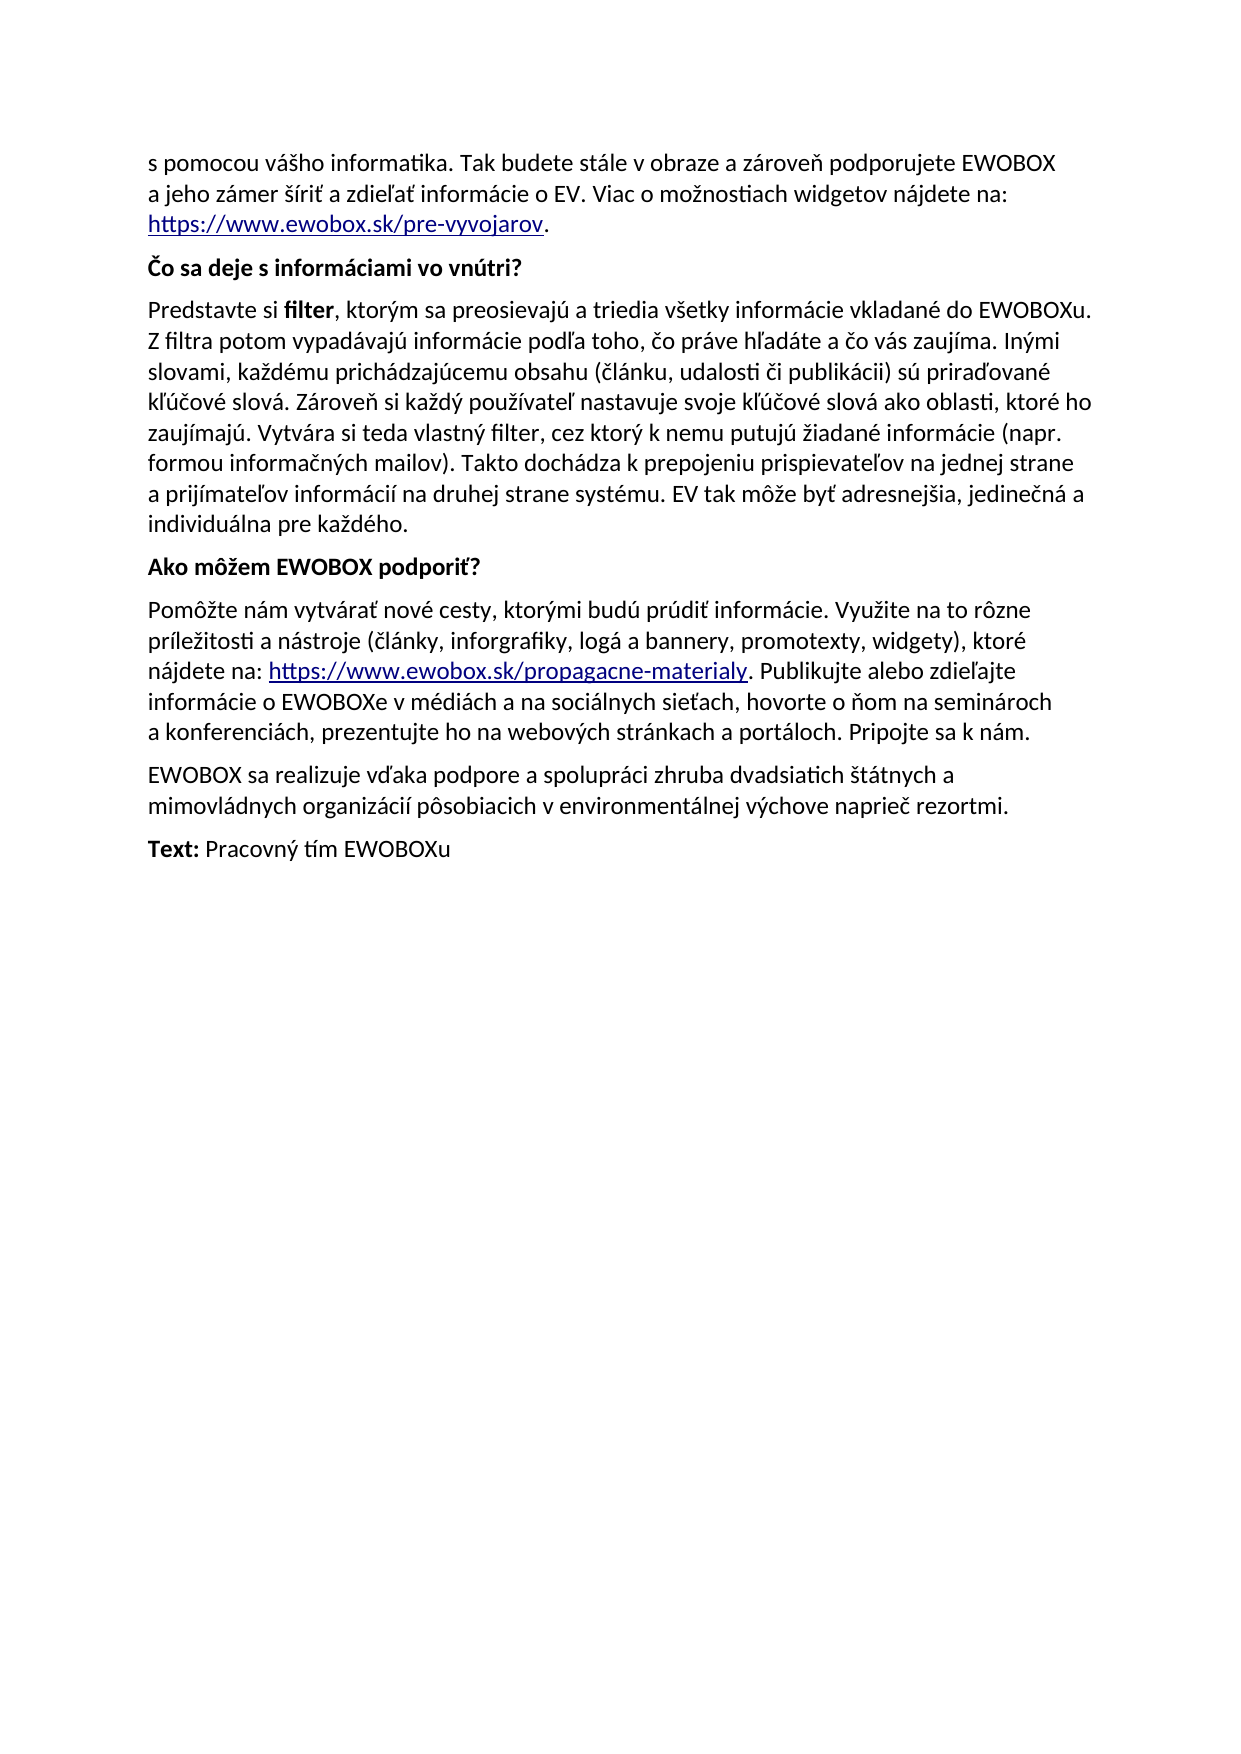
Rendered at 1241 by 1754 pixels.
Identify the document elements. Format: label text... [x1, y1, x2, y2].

text Ako môžem EWOBOX podporiť? [148, 551, 1093, 582]
text Pomôžte nám vytvárať nové cesty, ktorými budú prúdiť informácie. Využite na to rôzne príležitosti a nástroje (články, inforgrafiky, logá a bannery, promotexty, widgety), ktoré nájdete na: https://www.ewobox.sk/propagacne-materialy. Publikujte alebo zdieľajte informácie o EWOBOXe v médiách a na sociálnych sieťach, hovorte o ňom na seminároch a konferenciách, prezentujte ho na webových stránkach a portáloch. Pripojte sa k nám. [148, 594, 1093, 747]
text Čo sa deje s informáciami vo vnútri? [148, 252, 1093, 282]
text Predstavte si filter, ktorým sa preosievajú a triedia všetky informácie vkladané do EWOBOXu. Z filtra potom vypadávajú informácie podľa toho, čo práve hľadáte a čo vás zaujíma. Inými slovami, každému prichádzajúcemu obsahu (článku, udalosti či publikácii) sú priraďované kľúčové slová. Zároveň si každý používateľ nastavuje svoje kľúčové slová ako oblasti, ktoré ho zaujímajú. Vytvára si teda vlastný filter, cez ktorý k nemu putujú žiadané informácie (napr. formou informačných mailov). Takto dochádza k prepojeniu prispievateľov na jednej strane a prijímateľov informácií na druhej strane systému. EV tak môže byť adresnejšia, jedinečná a individuálna pre každého. [148, 295, 1093, 539]
text s pomocou vášho informatika. Tak budete stále v obraze a zároveň podporujete EWOBOX a jeho zámer šíriť a zdieľať informácie o EV. Viac o možnostiach widgetov nájdete na: https://www.ewobox.sk/pre-vyvojarov. [148, 148, 1093, 239]
text EWOBOX sa realizuje vďaka podpore a spolupráci zhruba dvadsiatich štátnych a mimovládnych organizácií pôsobiacich v environmentálnej výchove naprieč rezortmi. [148, 759, 1093, 821]
text Text: Pracovný tím EWOBOXu [148, 833, 1093, 863]
